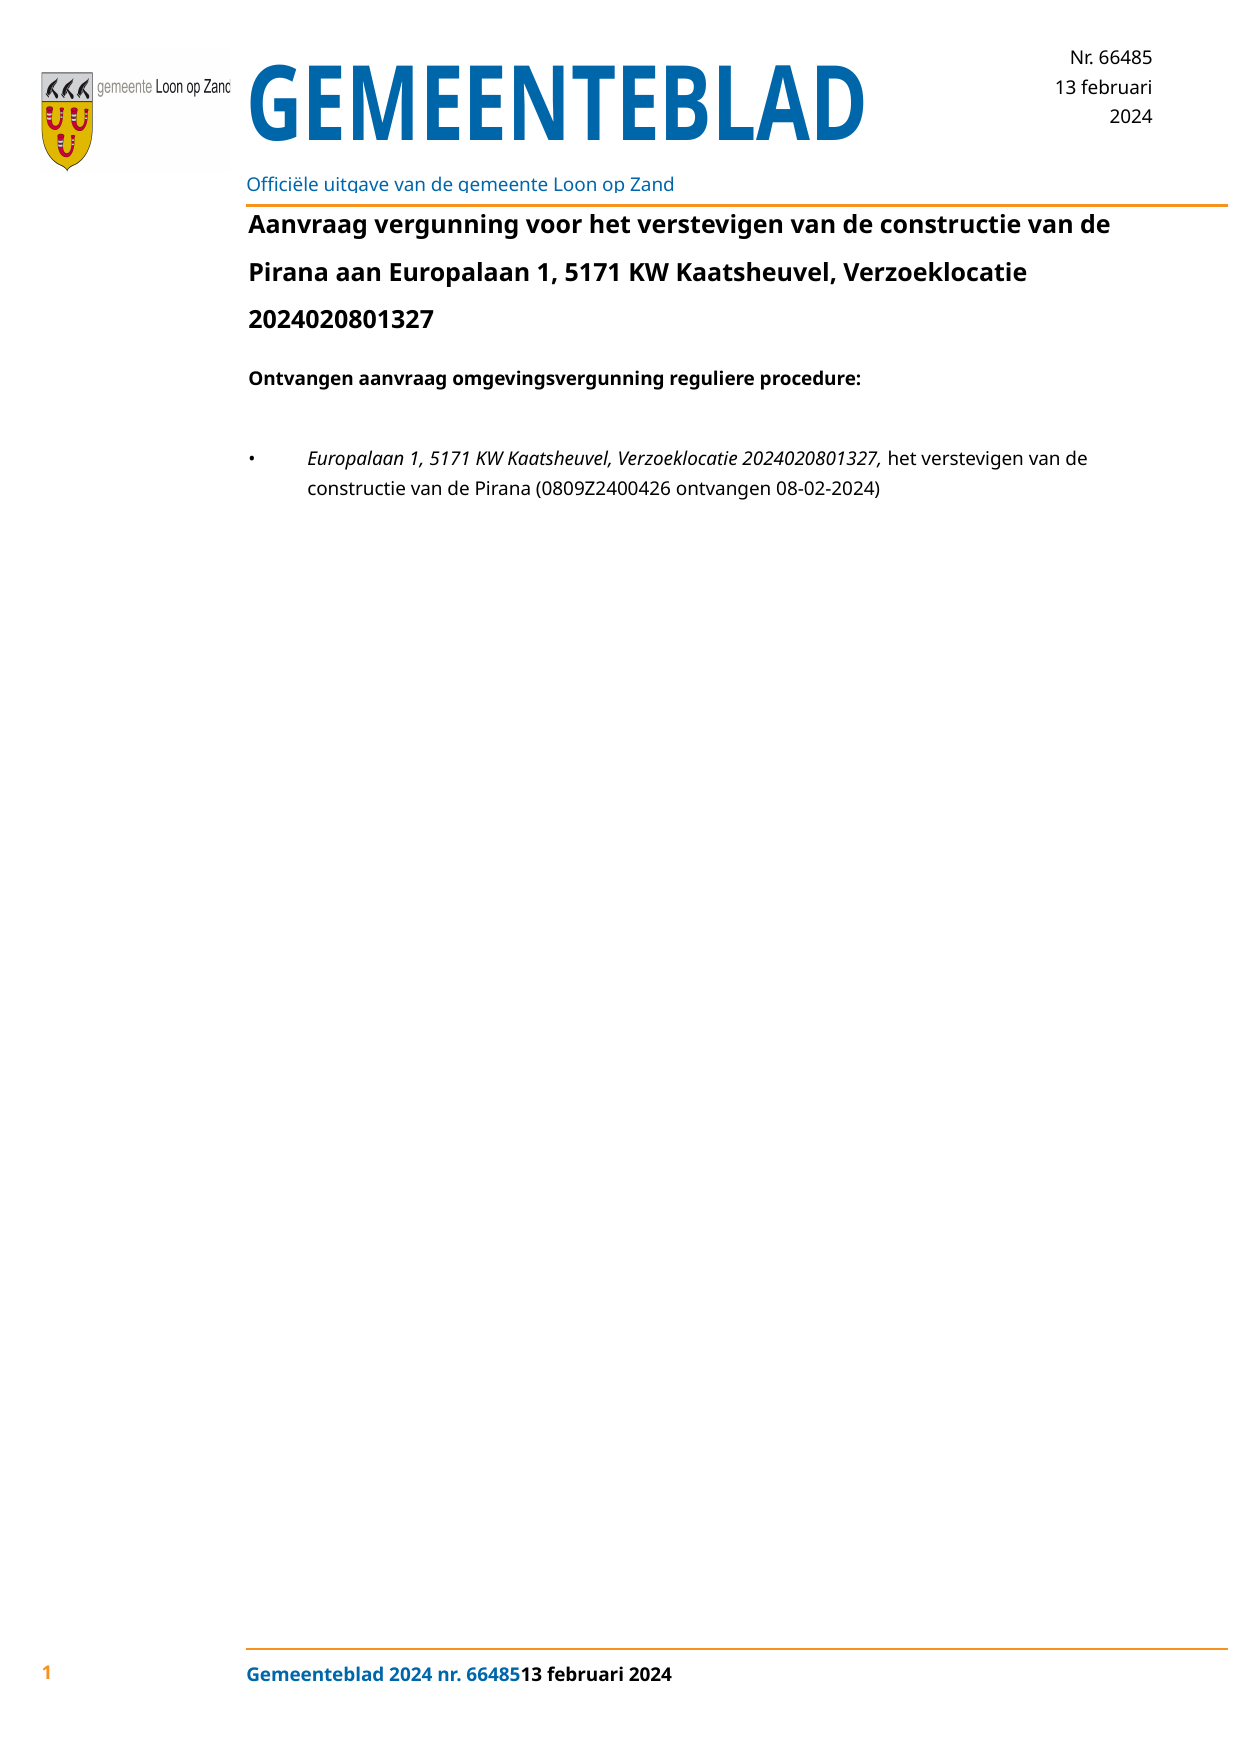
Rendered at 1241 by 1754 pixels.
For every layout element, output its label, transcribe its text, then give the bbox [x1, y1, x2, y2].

list Europalaan 1, 5171 KW Kaatsheuvel, Verzoeklocatie 2024020801327, het verstevigen van de constructie van de Pirana (0809Z2400426 ontvangen 08-02-2024) [248, 446, 1152, 501]
text Aanvraag vergunning voor het verstevigen van de constructie van de Pirana aan Europalaan 1, 5171 KW Kaatsheuvel, Verzoeklocatie 2024020801327 [248, 207, 1152, 336]
text Ontvangen aanvraag omgevingsvergunning reguliere procedure: [248, 366, 1152, 391]
picture [41, 47, 231, 172]
